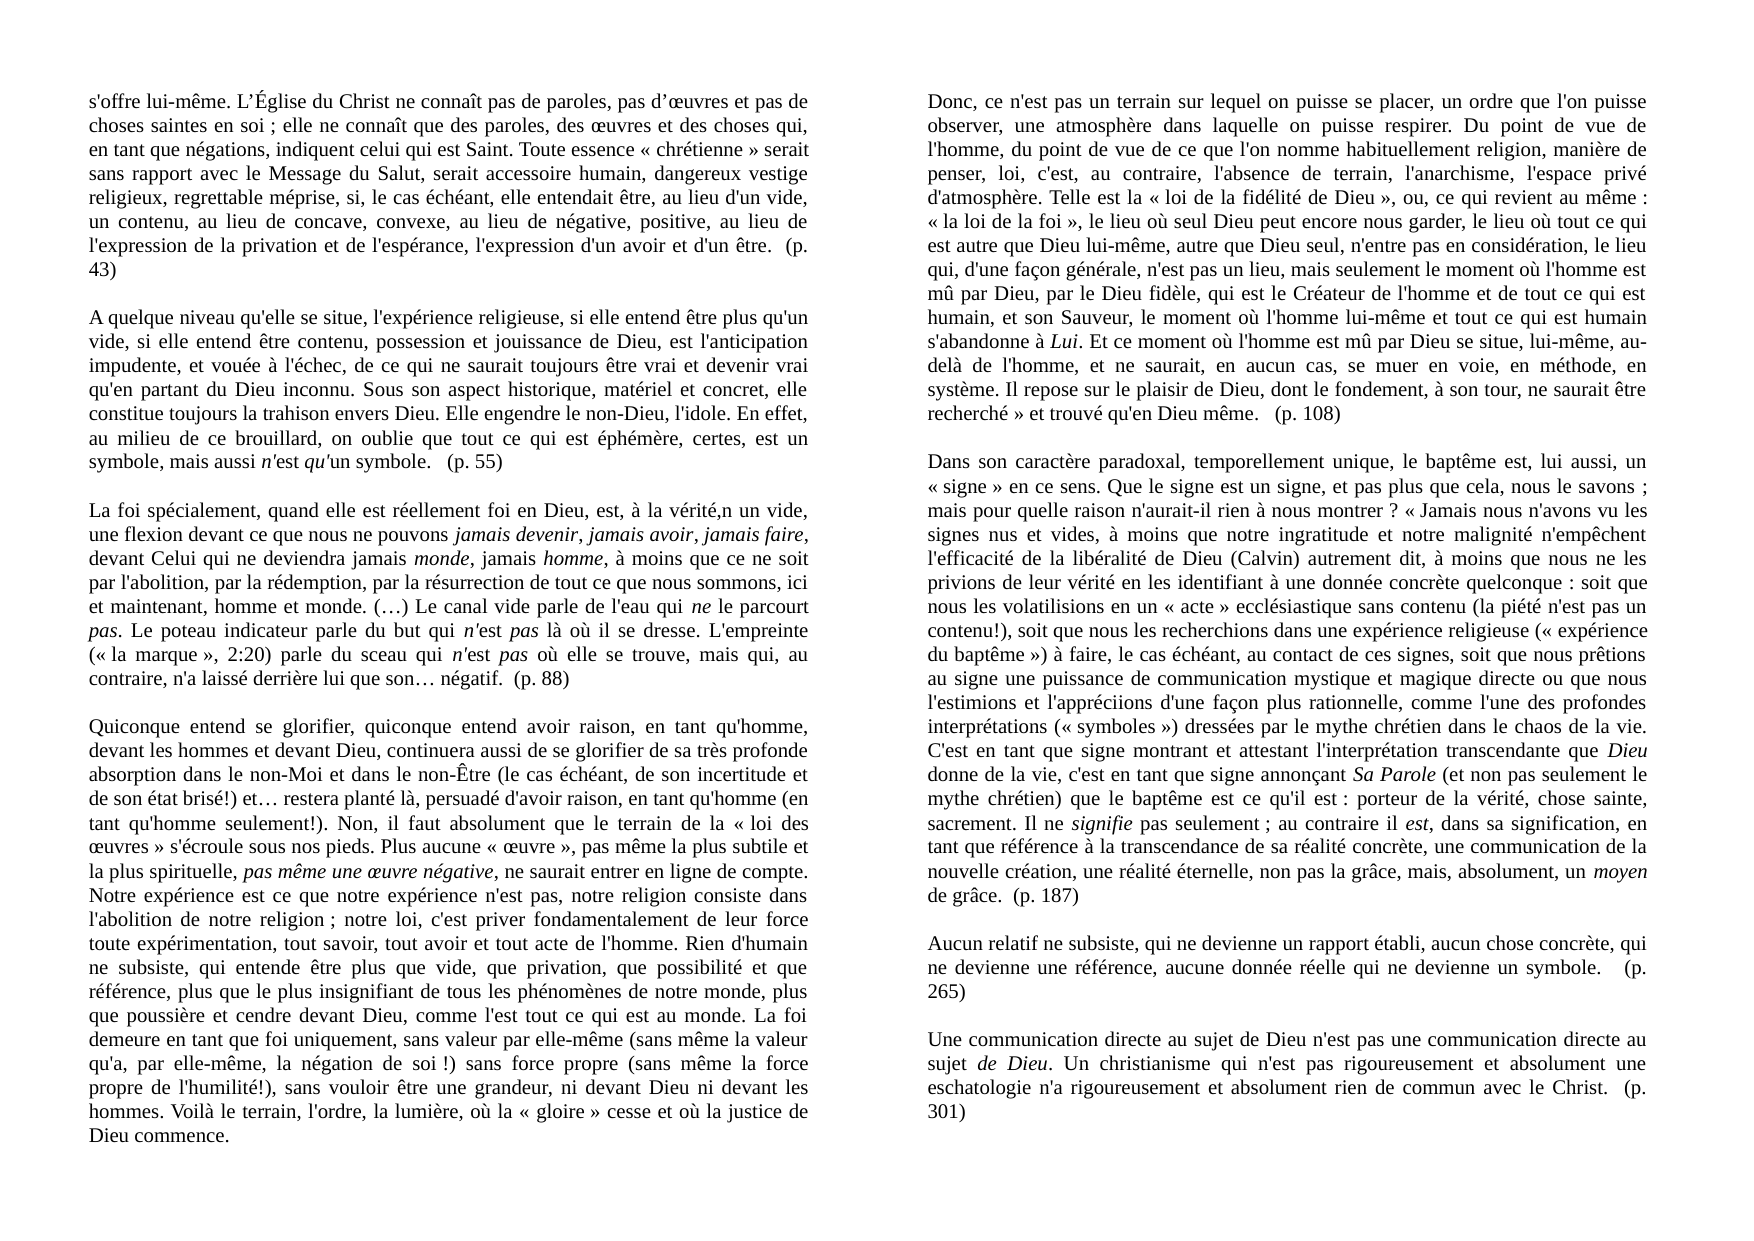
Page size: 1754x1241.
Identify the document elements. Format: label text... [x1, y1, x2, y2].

text A quelque niveau qu'elle se situe, l'expérience religieuse, si elle entend être plus qu'un vide, si elle entend être contenu, possession et jouissance de Dieu, est l'anticipation impudente, et vouée à l'échec, de ce qui ne saurait toujours être vrai et devenir vrai qu'en partant du Dieu inconnu. Sous son aspect historique, matériel et concret, elle constitue toujours la trahison envers Dieu. Elle engendre le non-Dieu, l'idole. En effet, au milieu de ce brouillard, on oublie que tout ce qui est éphémère, certes, est un symbole, mais aussi n'est qu'un symbole. (p. 55) [88, 305, 809, 473]
text Dans son caractère paradoxal, temporellement unique, le baptême est, lui aussi, un « signe » en ce sens. Que le signe est un signe, et pas plus que cela, nous le savons ; mais pour quelle raison n'aurait-il rien à nous montrer ? « Jamais nous n'avons vu les signes nus et vides, à moins que notre ingratitude et notre malignité n'empêchent l'efficacité de la libéralité de Dieu (Calvin) autrement dit, à moins que nous ne les privions de leur vérité en les identifiant à une donnée concrète quelconque : soit que nous les volatilisions en un « acte » ecclésiastique sans contenu (la piété n'est pas un contenu!), soit que nous les recherchions dans une expérience religieuse (« expérience du baptême ») à faire, le cas échéant, au contact de ces signes, soit que nous prêtions au signe une puissance de communication mystique et magique directe ou que nous l'estimions et l'appréciions d'une façon plus rationnelle, comme l'une des profondes interprétations (« symboles ») dressées par le mythe chrétien dans le chaos de la vie. C'est en tant que signe montrant et attestant l'interprétation transcendante que Dieu donne de la vie, c'est en tant que signe annonçant Sa Parole (et non pas seulement le mythe chrétien) que le baptême est ce qu'il est : porteur de la vérité, chose sainte, sacrement. Il ne signifie pas seulement ; au contraire il est, dans sa signification, en tant que référence à la transcendance de sa réalité concrète, une communication de la nouvelle création, une réalité éternelle, non pas la grâce, mais, absolument, un moyen de grâce. (p. 187) [927, 449, 1648, 907]
text s'offre lui-même. L’Église du Christ ne connaît pas de paroles, pas d’œuvres et pas de choses saintes en soi ; elle ne connaît que des paroles, des œuvres et des choses qui, en tant que négations, indiquent celui qui est Saint. Toute essence « chrétienne » serait sans rapport avec le Message du Salut, serait accessoire humain, dangereux vestige religieux, regrettable méprise, si, le cas échéant, elle entendait être, au lieu d'un vide, un contenu, au lieu de concave, convexe, au lieu de négative, positive, au lieu de l'expression de la privation et de l'espérance, l'expression d'un avoir et d'un être. (p. 43) [88, 88, 809, 281]
text Une communication directe au sujet de Dieu n'est pas une communication directe au sujet de Dieu. Un christianisme qui n'est pas rigoureusement et absolument une eschatologie n'a rigoureusement et absolument rien de commun avec le Christ. (p. 301) [927, 1027, 1648, 1123]
text Aucun relatif ne subsiste, qui ne devienne un rapport établi, aucun chose concrète, qui ne devienne une référence, aucune donnée réelle qui ne devienne un symbole. (p. 265) [927, 931, 1648, 1003]
text Donc, ce n'est pas un terrain sur lequel on puisse se placer, un ordre que l'on puisse observer, une atmosphère dans laquelle on puisse respirer. Du point de vue de l'homme, du point de vue de ce que l'on nomme habituellement religion, manière de penser, loi, c'est, au contraire, l'absence de terrain, l'anarchisme, l'espace privé d'atmosphère. Telle est la « loi de la fidélité de Dieu », ou, ce qui revient au même : « la loi de la foi », le lieu où seul Dieu peut encore nous garder, le lieu où tout ce qui est autre que Dieu lui-même, autre que Dieu seul, n'entre pas en considération, le lieu qui, d'une façon générale, n'est pas un lieu, mais seulement le moment où l'homme est mû par Dieu, par le Dieu fidèle, qui est le Créateur de l'homme et de tout ce qui est humain, et son Sauveur, le moment où l'homme lui-même et tout ce qui est humain s'abandonne à Lui. Et ce moment où l'homme est mû par Dieu se situe, lui-même, au-delà de l'homme, et ne saurait, en aucun cas, se muer en voie, en méthode, en système. Il repose sur le plaisir de Dieu, dont le fondement, à son tour, ne saurait être recherché » et trouvé qu'en Dieu même. (p. 108) [927, 88, 1648, 425]
text Quiconque entend se glorifier, quiconque entend avoir raison, en tant qu'homme, devant les hommes et devant Dieu, continuera aussi de se glorifier de sa très profonde absorption dans le non-Moi et dans le non-Être (le cas échéant, de son incertitude et de son état brisé!) et… restera planté là, persuadé d'avoir raison, en tant qu'homme (en tant qu'homme seulement!). Non, il faut absolument que le terrain de la « loi des œuvres » s'écroule sous nos pieds. Plus aucune « œuvre », pas même la plus subtile et la plus spirituelle, pas même une œuvre négative, ne saurait entrer en ligne de compte. Notre expérience est ce que notre expérience n'est pas, notre religion consiste dans l'abolition de notre religion ; notre loi, c'est priver fondamentalement de leur force toute expérimentation, tout savoir, tout avoir et tout acte de l'homme. Rien d'humain ne subsiste, qui entende être plus que vide, que privation, que possibilité et que référence, plus que le plus insignifiant de tous les phénomènes de notre monde, plus que poussière et cendre devant Dieu, comme l'est tout ce qui est au monde. La foi demeure en tant que foi uniquement, sans valeur par elle-même (sans même la valeur qu'a, par elle-même, la négation de soi !) sans force propre (sans même la force propre de l'humilité!), sans vouloir être une grandeur, ni devant Dieu ni devant les hommes. Voilà le terrain, l'ordre, la lumière, où la « gloire » cesse et où la justice de Dieu commence. [88, 714, 809, 1147]
text La foi spécialement, quand elle est réellement foi en Dieu, est, à la vérité,n un vide, une flexion devant ce que nous ne pouvons jamais devenir, jamais avoir, jamais faire, devant Celui qui ne deviendra jamais monde, jamais homme, à moins que ce ne soit par l'abolition, par la rédemption, par la résurrection de tout ce que nous sommons, ici et maintenant, homme et monde. (…) Le canal vide parle de l'eau qui ne le parcourt pas. Le poteau indicateur parle du but qui n'est pas là où il se dresse. L'empreinte (« la marque », 2:20) parle du sceau qui n'est pas où elle se trouve, mais qui, au contraire, n'a laissé derrière lui que son… négatif. (p. 88) [88, 498, 809, 690]
